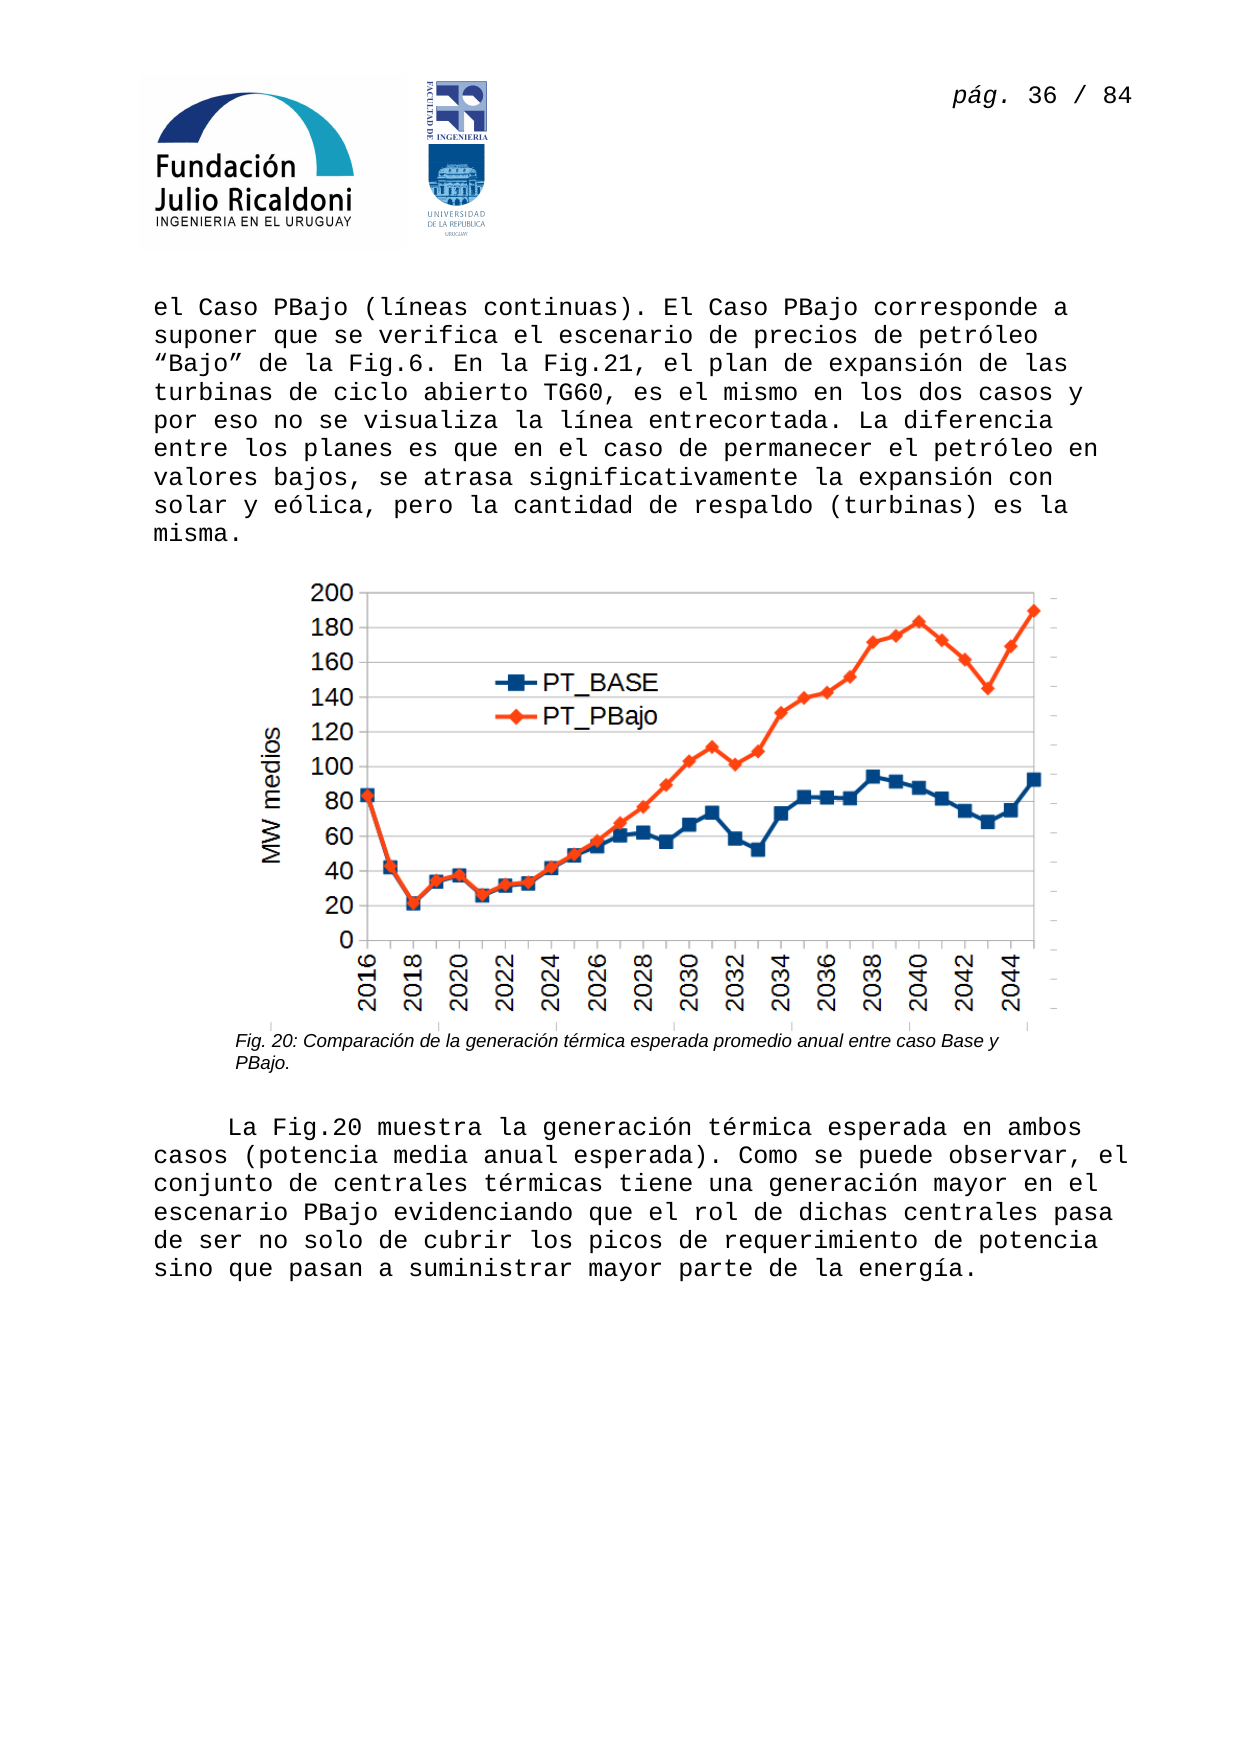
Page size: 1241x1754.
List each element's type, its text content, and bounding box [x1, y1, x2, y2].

text el Caso PBajo (líneas continuas). El Caso PBajo corresponde a suponer que se verifica el escenario de precios de petróleo “Bajo” de la Fig.6. En la Fig.21, el plan de expansión de las turbinas de ciclo abierto TG60, es el mismo en los dos casos y por eso no se visualiza la línea entrecortada. La diferencia entre los planes es que en el caso de permanecer el petróleo en valores bajos, se atrasa significativamente la expansión con solar y eólica, pero la cantidad de respaldo (turbinas) es la misma. [153, 294, 1139, 549]
text La Fig.20 muestra la generación térmica esperada en ambos casos (potencia media anual esperada). Como se puede observar, el conjunto de centrales térmicas tiene una generación mayor en el escenario PBajo evidenciando que el rol de dichas centrales pasa de ser no solo de cubrir los picos de requerimiento de potencia sino que pasan a suministrar mayor parte de la energía. [153, 1114, 1139, 1284]
picture [235, 574, 1057, 1031]
picture [139, 74, 407, 250]
picture [427, 81, 488, 140]
picture [428, 144, 485, 236]
text Fig. 20: Comparación de la generación térmica esperada promedio anual entre caso Base y PBajo. [235, 1031, 1057, 1073]
